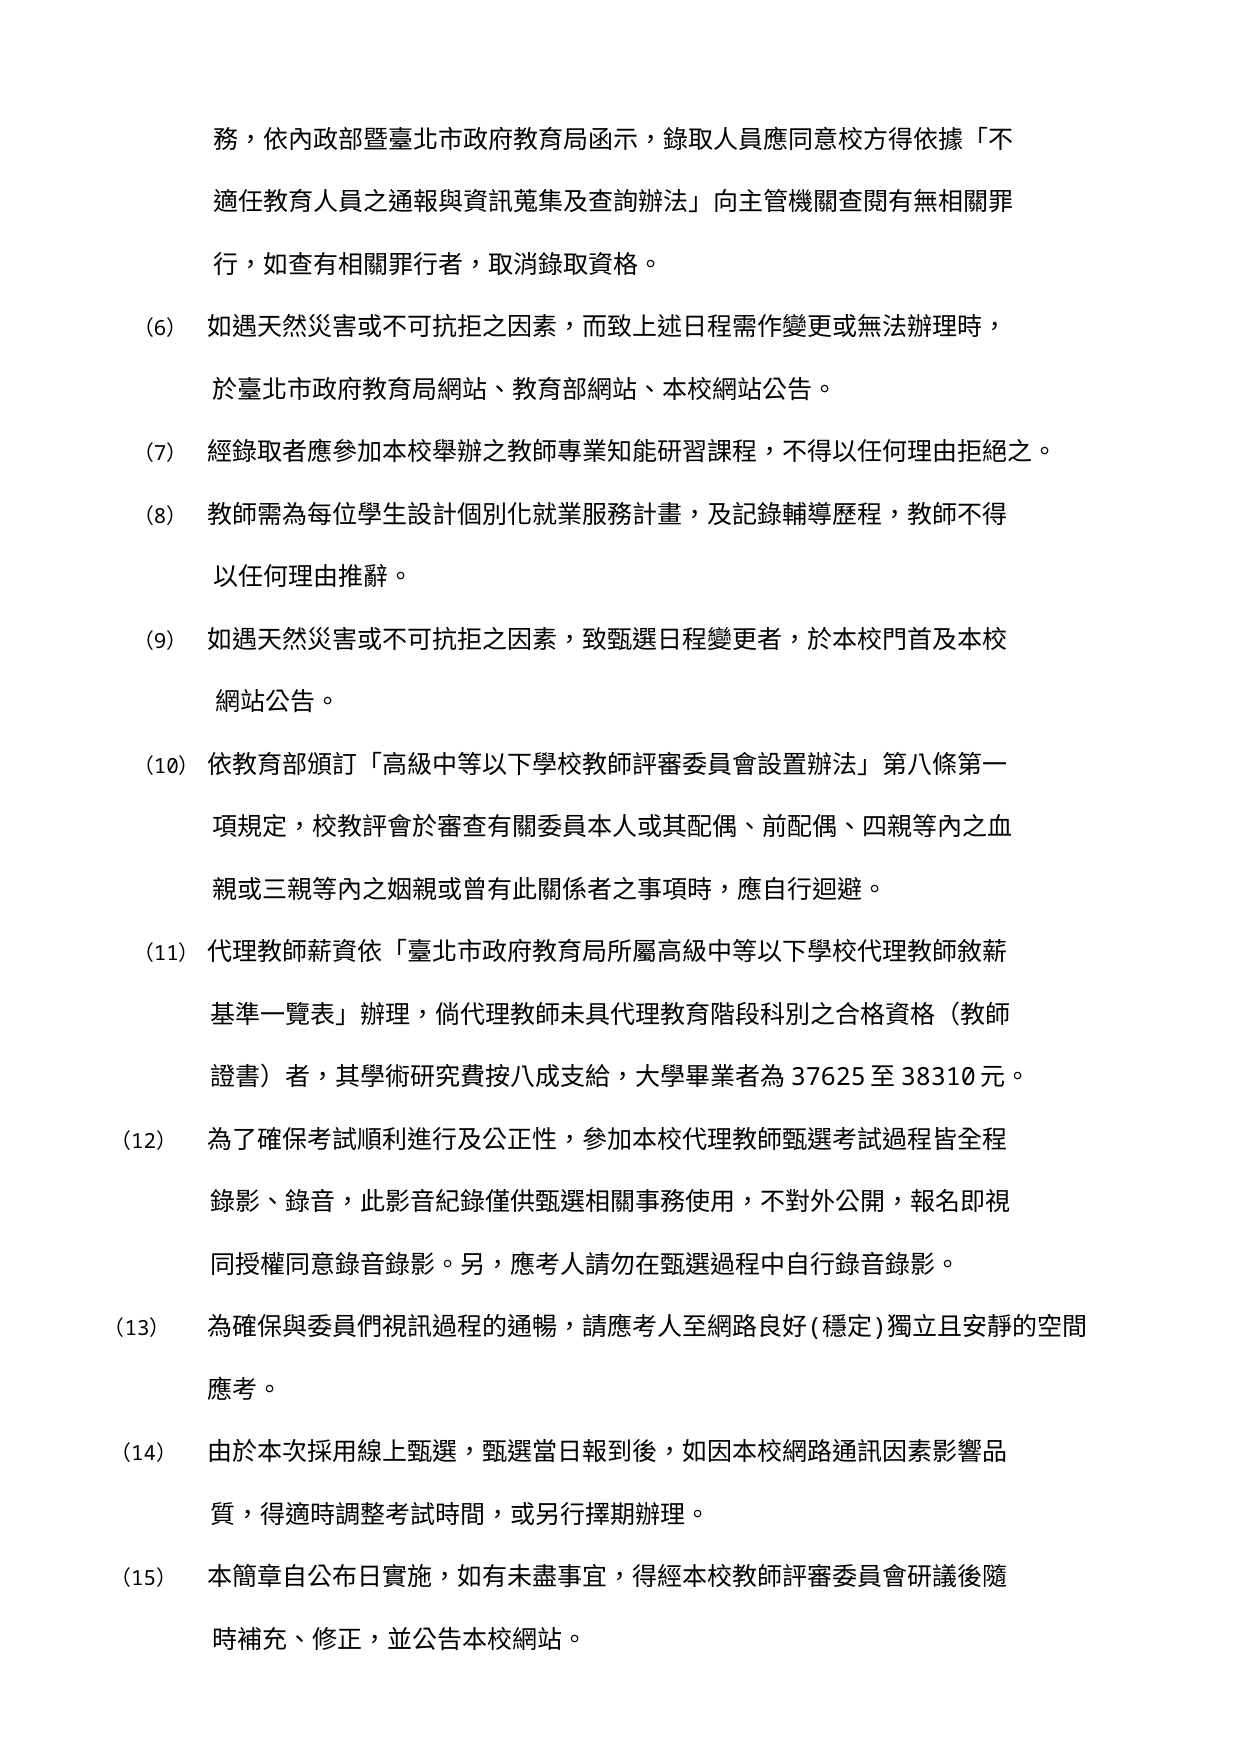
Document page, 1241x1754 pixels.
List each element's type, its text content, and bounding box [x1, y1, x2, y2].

text 網站公告。 [133, 658, 1093, 721]
list 為確保與委員們視訊過程的通暢，請應考人至網路良好(穩定)獨立且安靜的空間應考。 [103, 1283, 1093, 1408]
list 依教育部頒訂「高級中等以下學校教師評審委員會設置辦法」第八條第一 [133, 721, 1093, 783]
list 代理教師薪資依「臺北市政府教育局所屬高級中等以下學校代理教師敘薪 [133, 908, 1093, 971]
text 於臺北市政府教育局網站、教育部網站、本校網站公告。 [133, 346, 1093, 408]
list 教師需為每位學生設計個別化就業服務計畫，及記錄輔導歷程，教師不得 [133, 471, 1093, 533]
text 適任教育人員之通報與資訊蒐集及查詢辦法」向主管機關查閱有無相關罪 [133, 158, 1093, 221]
text 基準一覽表」辦理，倘代理教師未具代理教育階段科別之合格資格（教師 [110, 971, 1093, 1033]
list 為了確保考試順利進行及公正性，參加本校代理教師甄選考試過程皆全程 [110, 1096, 1093, 1158]
text 項規定，校教評會於審查有關委員本人或其配偶、前配偶、四親等內之血 [133, 783, 1093, 846]
text 務，依內政部暨臺北市政府教育局函示，錄取人員應同意校方得依據「不 [133, 96, 1093, 158]
text 同授權同意錄音錄影。另，應考人請勿在甄選過程中自行錄音錄影。 [110, 1221, 1093, 1283]
text 錄影、錄音，此影音紀錄僅供甄選相關事務使用，不對外公開，報名即視 [110, 1158, 1093, 1221]
list 如遇天然災害或不可抗拒之因素，而致上述日程需作變更或無法辦理時， [133, 283, 1093, 346]
list 由於本次採用線上甄選，甄選當日報到後，如因本校網路通訊因素影響品 [110, 1408, 1093, 1471]
list 如遇天然災害或不可抗拒之因素，致甄選日程變更者，於本校門首及本校 [133, 596, 1093, 658]
text 親或三親等內之姻親或曾有此關係者之事項時，應自行迴避。 [133, 846, 1093, 908]
text 時補充、修正，並公告本校網站。 [110, 1596, 1093, 1658]
text 質，得適時調整考試時間，或另行擇期辦理。 [110, 1471, 1093, 1533]
text 證書）者，其學術研究費按八成支給，大學畢業者為37625至38310元。 [110, 1033, 1093, 1096]
text 行，如查有相關罪行者，取消錄取資格。 [133, 221, 1093, 283]
list 經錄取者應參加本校舉辦之教師專業知能研習課程，不得以任何理由拒絕之。 [133, 408, 1093, 471]
list 本簡章自公布日實施，如有未盡事宜，得經本校教師評審委員會研議後隨 [110, 1533, 1093, 1596]
text 以任何理由推辭。 [133, 533, 1093, 596]
